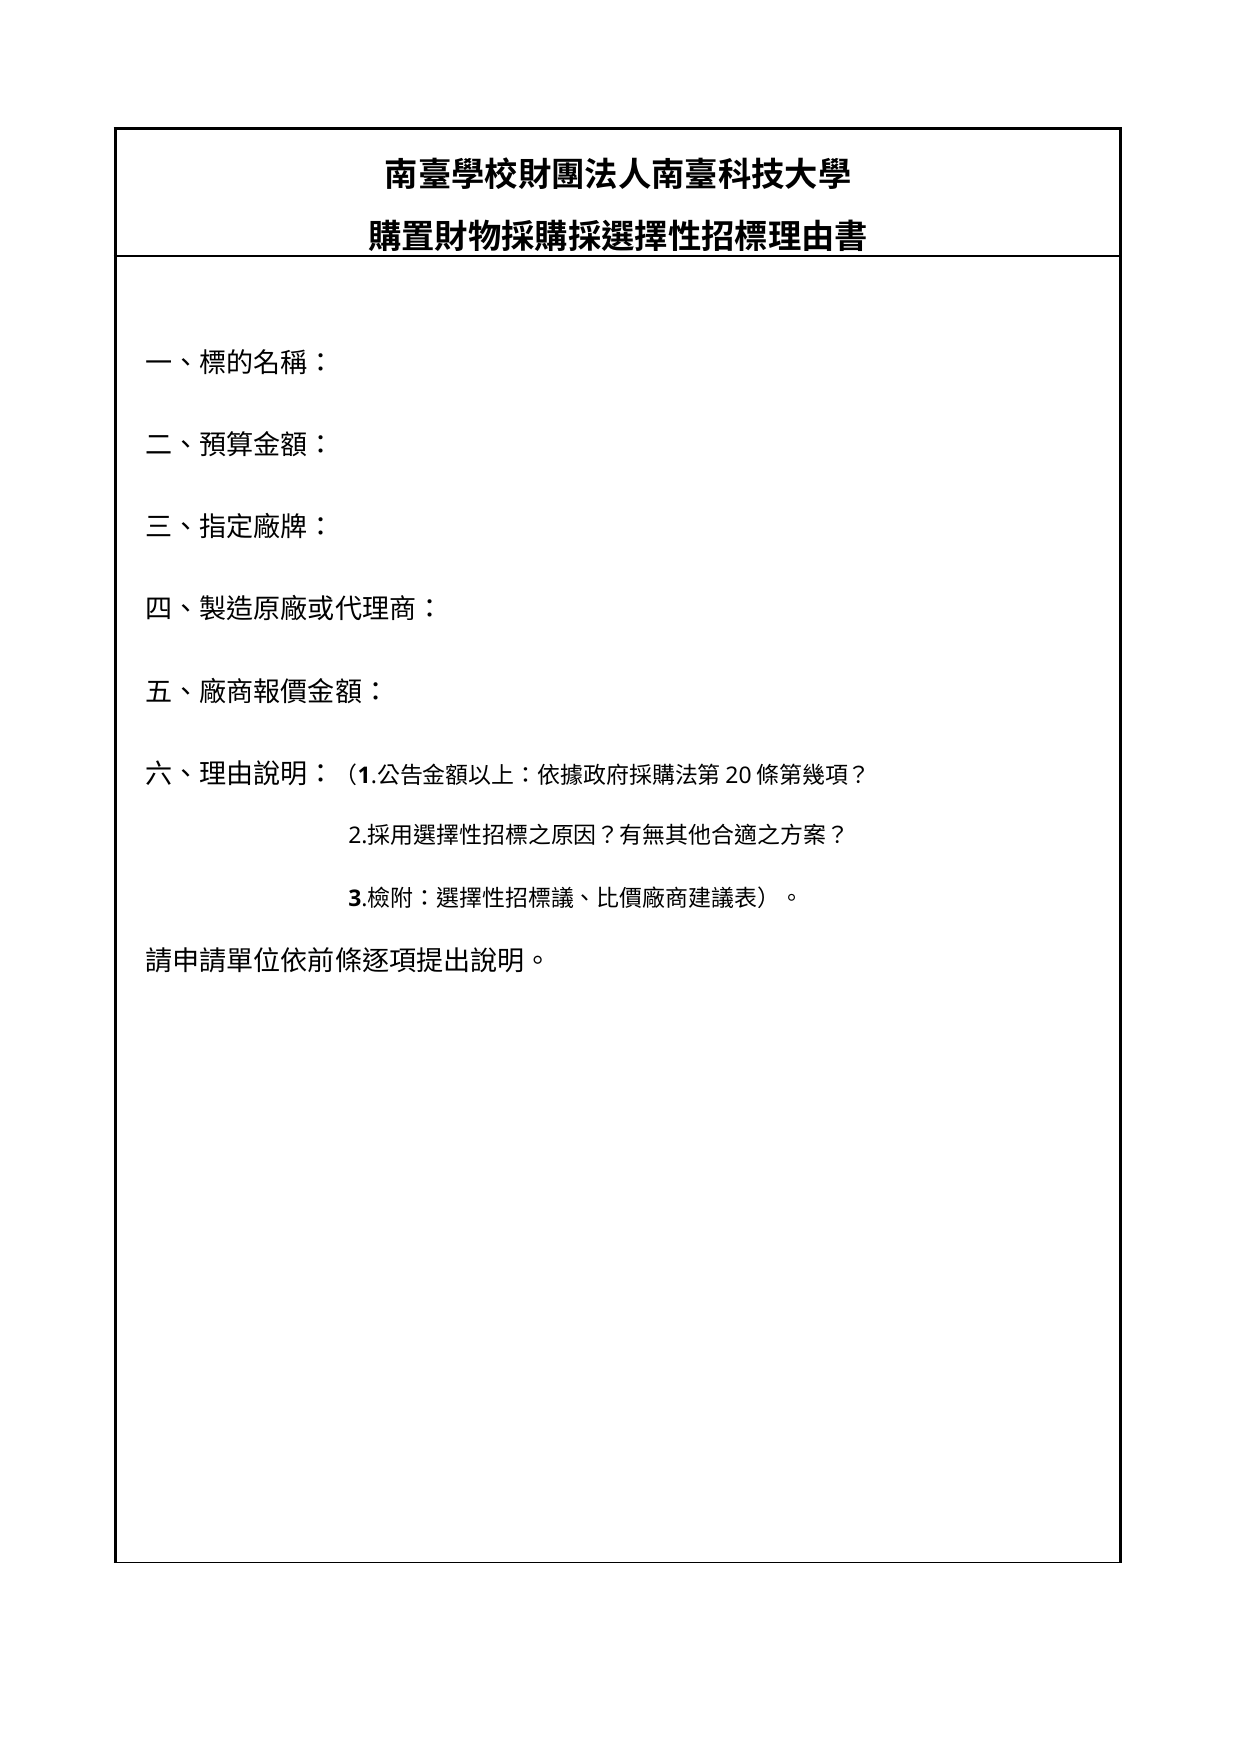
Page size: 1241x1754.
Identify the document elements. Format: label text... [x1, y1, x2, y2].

table_cell 一、標的名稱： 二、預算金額： 三、指定廠牌： 四、製造原廠或代理商： 五、廠商報價金額： 六、理由說明：（1.公告金額以上：依據政府採購法第20條第幾項？ 2.採用選擇性招標之原因？有無其他合適之方案？ 3.檢附：選擇性招標議、比價廠商建議表）。 請申請單位依前條逐項提出說明。 [117, 257, 1119, 1562]
table_header 南臺學校財團法人南臺科技大學 購置財物採購採選擇性招標理由書 [117, 130, 1119, 255]
